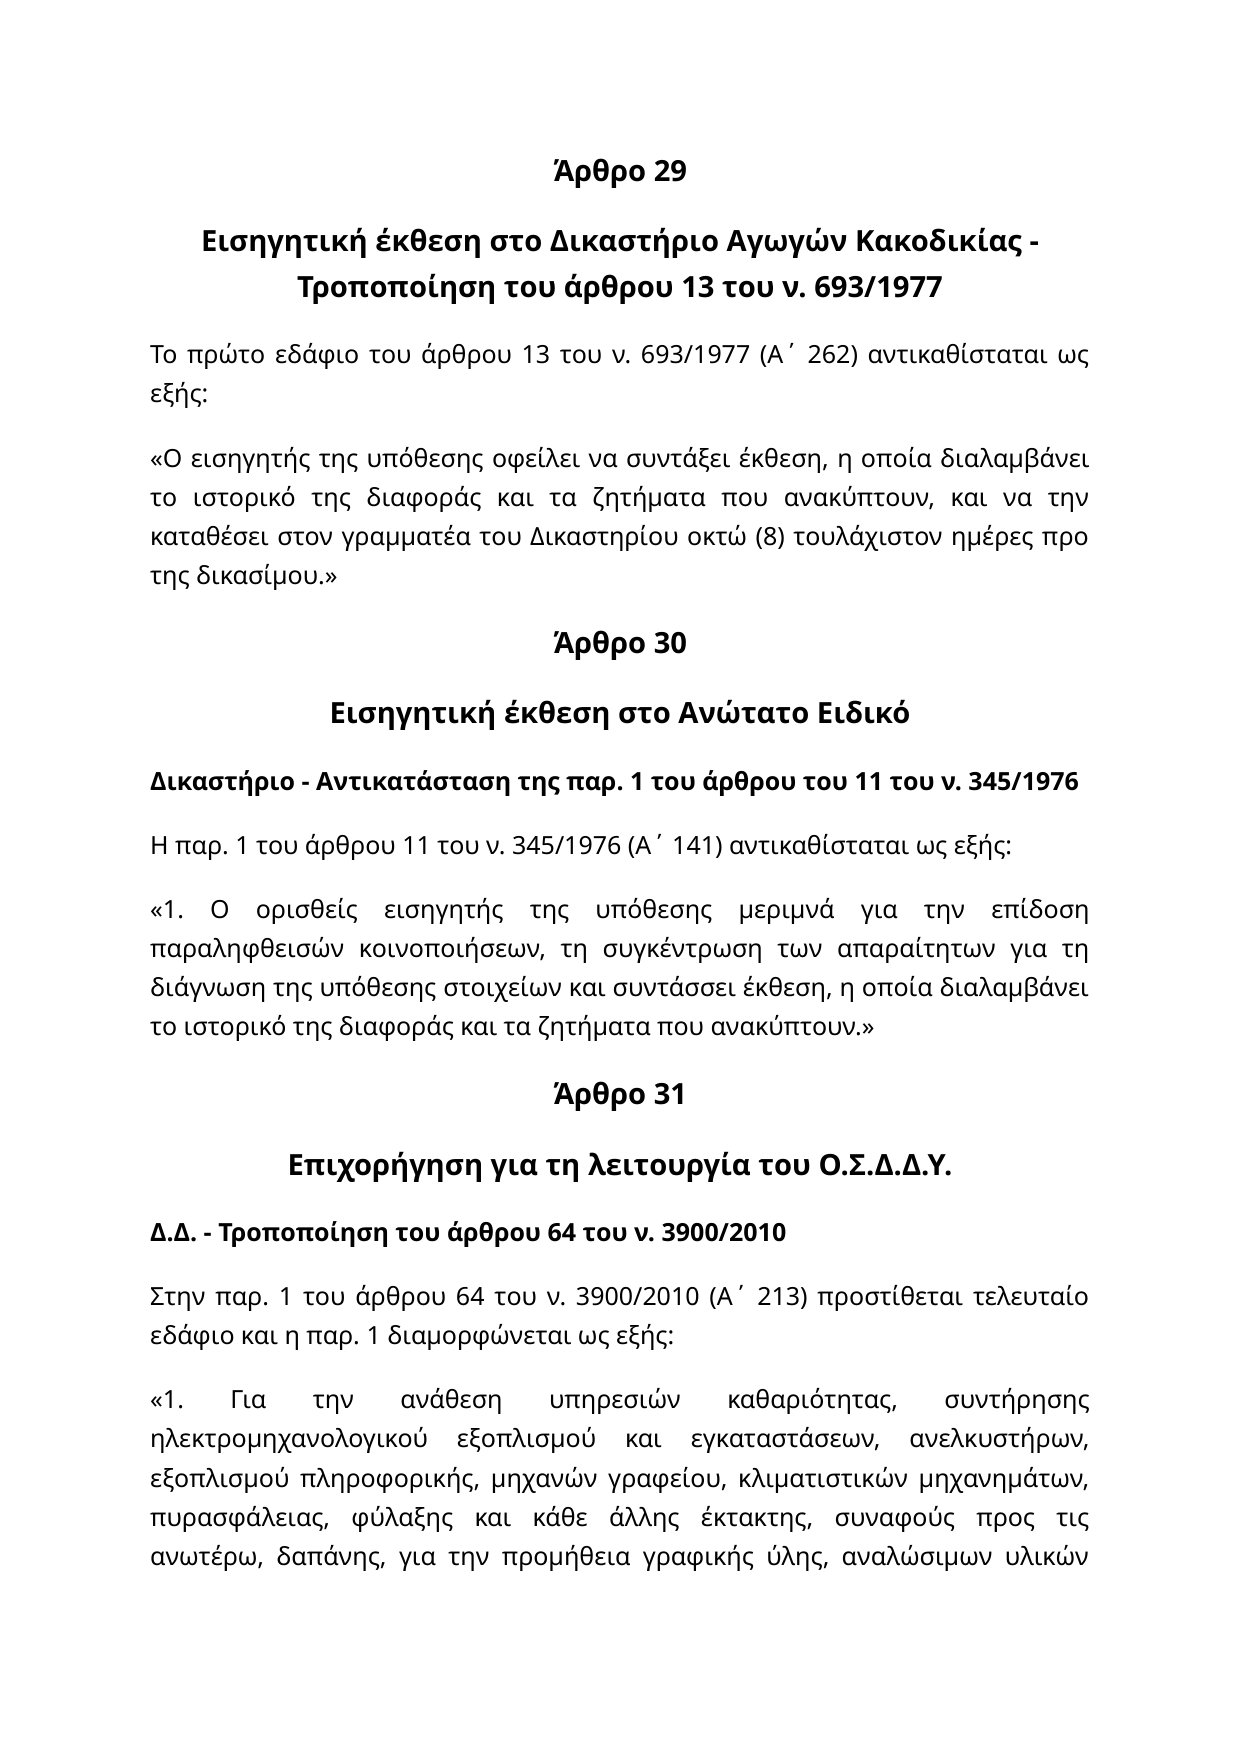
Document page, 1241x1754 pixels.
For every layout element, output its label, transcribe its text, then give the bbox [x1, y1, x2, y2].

subtitle Άρθρο 29 [150, 150, 1090, 190]
subtitle Επιχορήγηση για τη λειτουργία του Ο.Σ.Δ.Δ.Υ. [150, 1144, 1090, 1183]
subtitle Άρθρο 30 [150, 622, 1090, 662]
subtitle Εισηγητική έκθεση στο Ανώτατο Ειδικό [150, 692, 1090, 732]
text Δ.Δ. - Τροποποίηση του άρθρου 64 του ν. 3900/2010 [150, 1214, 1090, 1248]
subtitle Άρθρο 31 [150, 1073, 1090, 1113]
text Η παρ. 1 του άρθρου 11 του ν. 345/1976 (Α΄ 141) αντικαθίσταται ως εξής: [150, 827, 1090, 861]
text Στην παρ. 1 του άρθρου 64 του ν. 3900/2010 (Α΄ 213) προστίθεται τελευταίο εδάφιο και η παρ. 1 διαμορφώνεται ως εξής: [150, 1278, 1090, 1352]
text Το πρώτο εδάφιο του άρθρου 13 του ν. 693/1977 (Α΄ 262) αντικαθίσταται ως εξής: [150, 337, 1090, 410]
subtitle Εισηγητική έκθεση στο Δικαστήριο Αγωγών Κακοδικίας - Τροποποίηση του άρθρου 13 του ν. 693/1977 [150, 221, 1090, 306]
text Δικαστήριο - Αντικατάσταση της παρ. 1 του άρθρου του 11 του ν. 345/1976 [150, 763, 1090, 797]
text «1. Για την ανάθεση υπηρεσιών καθαριότητας, συντήρησης ηλεκτρομηχανολογικού εξοπλισμού και εγκαταστάσεων, ανελκυστήρων, εξοπλισμού πληροφορικής, μηχανών γραφείου, κλιματιστικών μηχανημάτων, πυρασφάλειας, φύλαξης και κάθε άλλης έκτακτης, συναφούς προς τις ανωτέρω, δαπάνης, για την προμήθεια γραφικής ύλης, αναλώσιμων υλικών [150, 1382, 1090, 1573]
text «1. Ο ορισθείς εισηγητής της υπόθεσης μεριμνά για την επίδοση παραληφθεισών κοινοποιήσεων, τη συγκέντρωση των απαραίτητων για τη διάγνωση της υπόθεσης στοιχείων και συντάσσει έκθεση, η οποία διαλαμβάνει το ιστορικό της διαφοράς και τα ζητήματα που ανακύπτουν.» [150, 891, 1090, 1043]
text «Ο εισηγητής της υπόθεσης οφείλει να συντάξει έκθεση, η οποία διαλαμβάνει το ιστορικό της διαφοράς και τα ζητήματα που ανακύπτουν, και να την καταθέσει στον γραμματέα του Δικαστηρίου οκτώ (8) τουλάχιστον ημέρες προ της δικασίμου.» [150, 440, 1090, 592]
